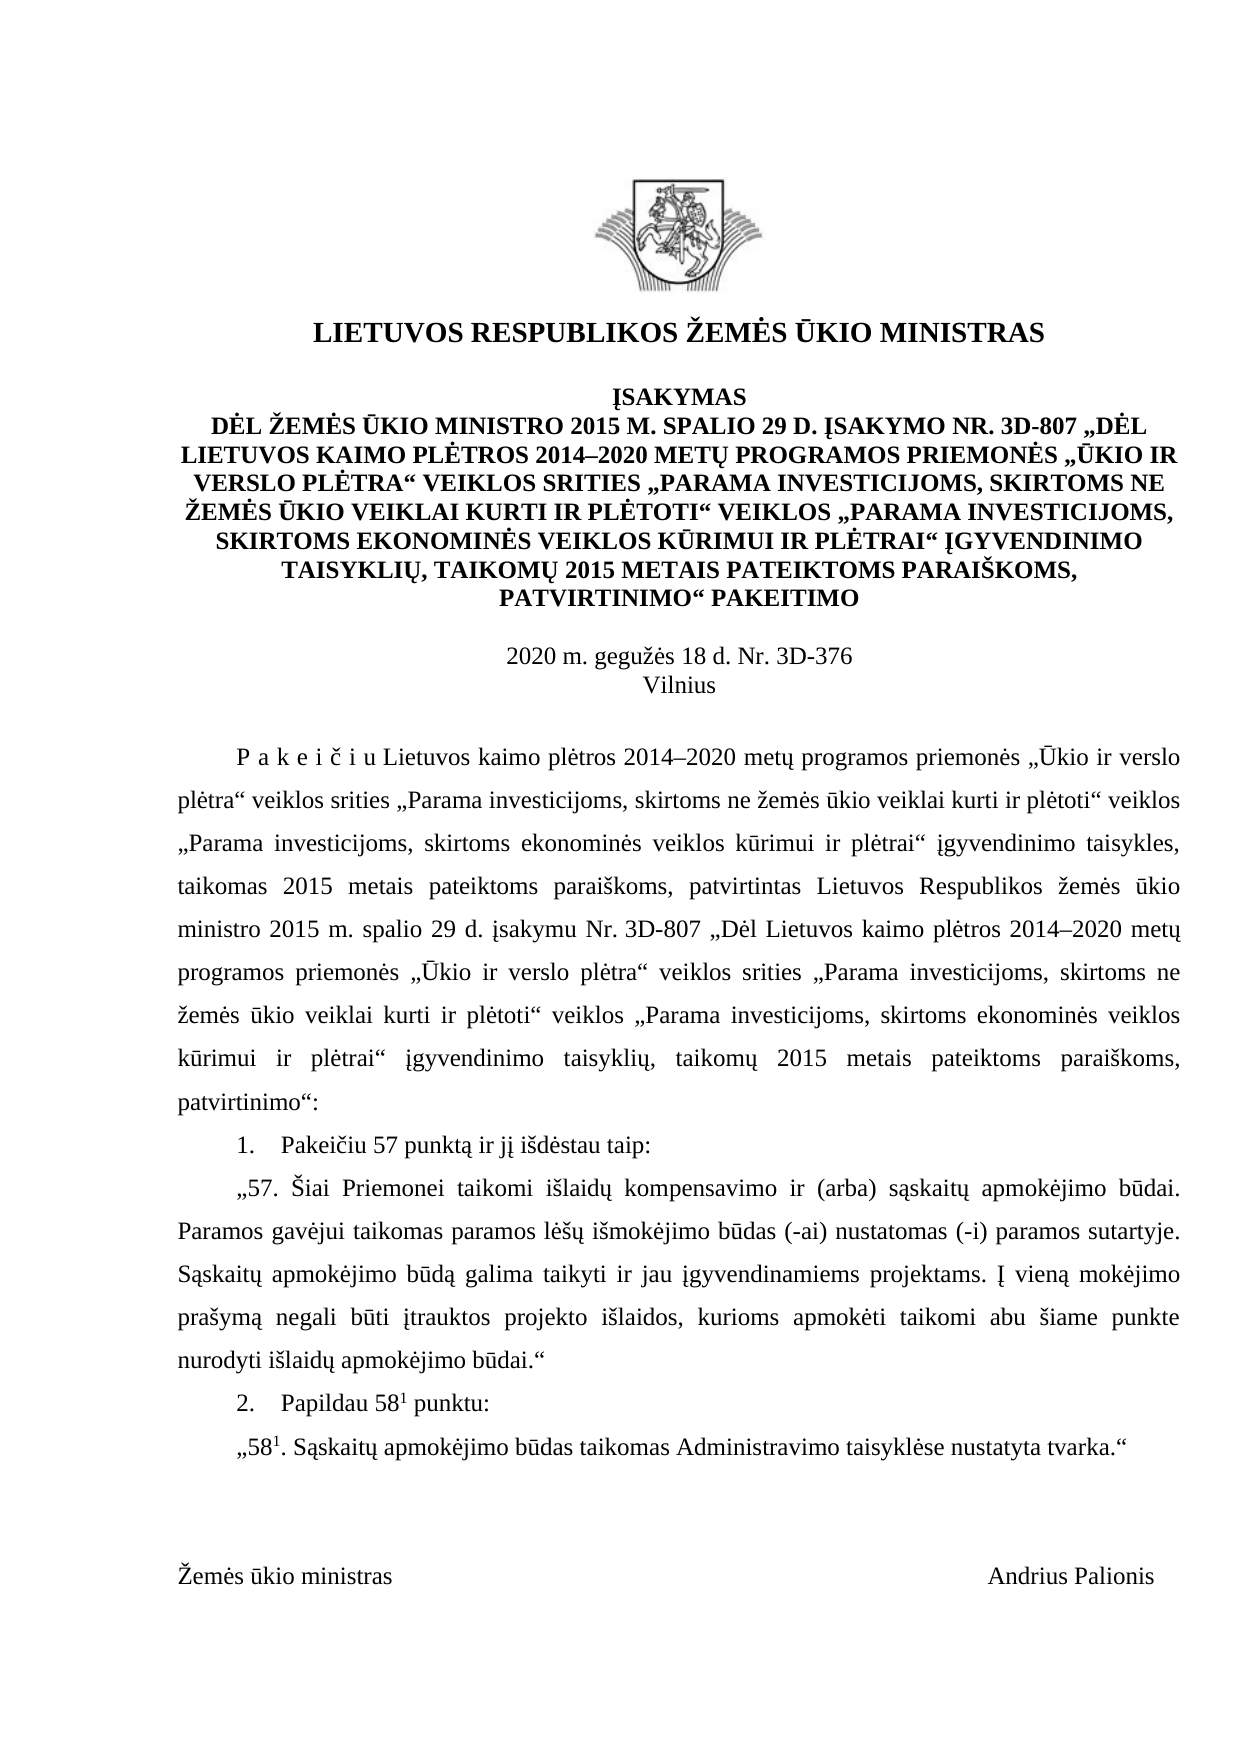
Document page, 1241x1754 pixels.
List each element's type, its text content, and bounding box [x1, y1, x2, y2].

text DĖL ŽEMĖS ŪKIO MINISTRO 2015 M. SPALIO 29 D. ĮSAKYMO NR. 3D-807 „DĖL LIETUVOS KAIMO PLĖTROS 2014–2020 METŲ PROGRAMOS PRIEMONĖS „ŪKIO IR VERSLO PLĖTRA“ VEIKLOS SRITIES „PARAMA INVESTICIJOMS, SKIRTOMS NE ŽEMĖS ŪKIO VEIKLAI KURTI IR PLĖTOTI“ VEIKLOS „PARAMA INVESTICIJOMS, SKIRTOMS EKONOMINĖS VEIKLOS KŪRIMUI IR PLĖTRAI“ ĮGYVENDINIMO TAISYKLIŲ, TAIKOMŲ 2015 METAIS PATEIKTOMS PARAIŠKOMS, PATVIRTINIMO“ PAKEITIMO [177, 411, 1181, 612]
text 2. Papildau 581 punktu: [177, 1388, 1181, 1417]
text ĮSAKYMAS [177, 382, 1181, 411]
text „581. Sąskaitų apmokėjimo būdas taikomas Administravimo taisyklėse nustatyta tvarka.“ [177, 1432, 1181, 1460]
text 1. Pakeičiu 57 punktą ir jį išdėstau taip: [177, 1130, 1181, 1158]
text P a k e i č i u Lietuvos kaimo plėtros 2014–2020 metų programos priemonės „Ūkio ir verslo plėtra“ veiklos srities „Parama investicijoms, skirtoms ne žemės ūkio veiklai kurti ir plėtoti“ veiklos „Parama investicijoms, skirtoms ekonominės veiklos kūrimui ir plėtrai“ įgyvendinimo taisykles, taikomas 2015 metais pateiktoms paraiškoms, patvirtintas Lietuvos Respublikos žemės ūkio ministro 2015 m. spalio 29 d. įsakymu Nr. 3D-807 „Dėl Lietuvos kaimo plėtros 2014–2020 metų programos priemonės „Ūkio ir verslo plėtra“ veiklos srities „Parama investicijoms, skirtoms ne žemės ūkio veiklai kurti ir plėtoti“ veiklos „Parama investicijoms, skirtoms ekonominės veiklos kūrimui ir plėtrai“ įgyvendinimo taisyklių, taikomų 2015 metais pateiktoms paraiškoms, patvirtinimo“: [177, 742, 1181, 1115]
text Žemės ūkio ministras Andrius Palionis [177, 1561, 1181, 1590]
text 2020 m. gegužės 18 d. Nr. 3D-376 [177, 641, 1181, 670]
text Vilnius [177, 670, 1181, 698]
text LIETUVOS RESPUBLIKOS ŽEMĖS ŪKIO MINISTRAS [177, 315, 1181, 349]
text „57. Šiai Priemonei taikomi išlaidų kompensavimo ir (arba) sąskaitų apmokėjimo būdai. Paramos gavėjui taikomas paramos lėšų išmokėjimo būdas (-ai) nustatomas (-i) paramos sutartyje. Sąskaitų apmokėjimo būdą galima taikyti ir jau įgyvendinamiems projektams. Į vieną mokėjimo prašymą negali būti įtrauktos projekto išlaidos, kurioms apmokėti taikomi abu šiame punkte nurodyti išlaidų apmokėjimo būdai.“ [177, 1173, 1181, 1374]
